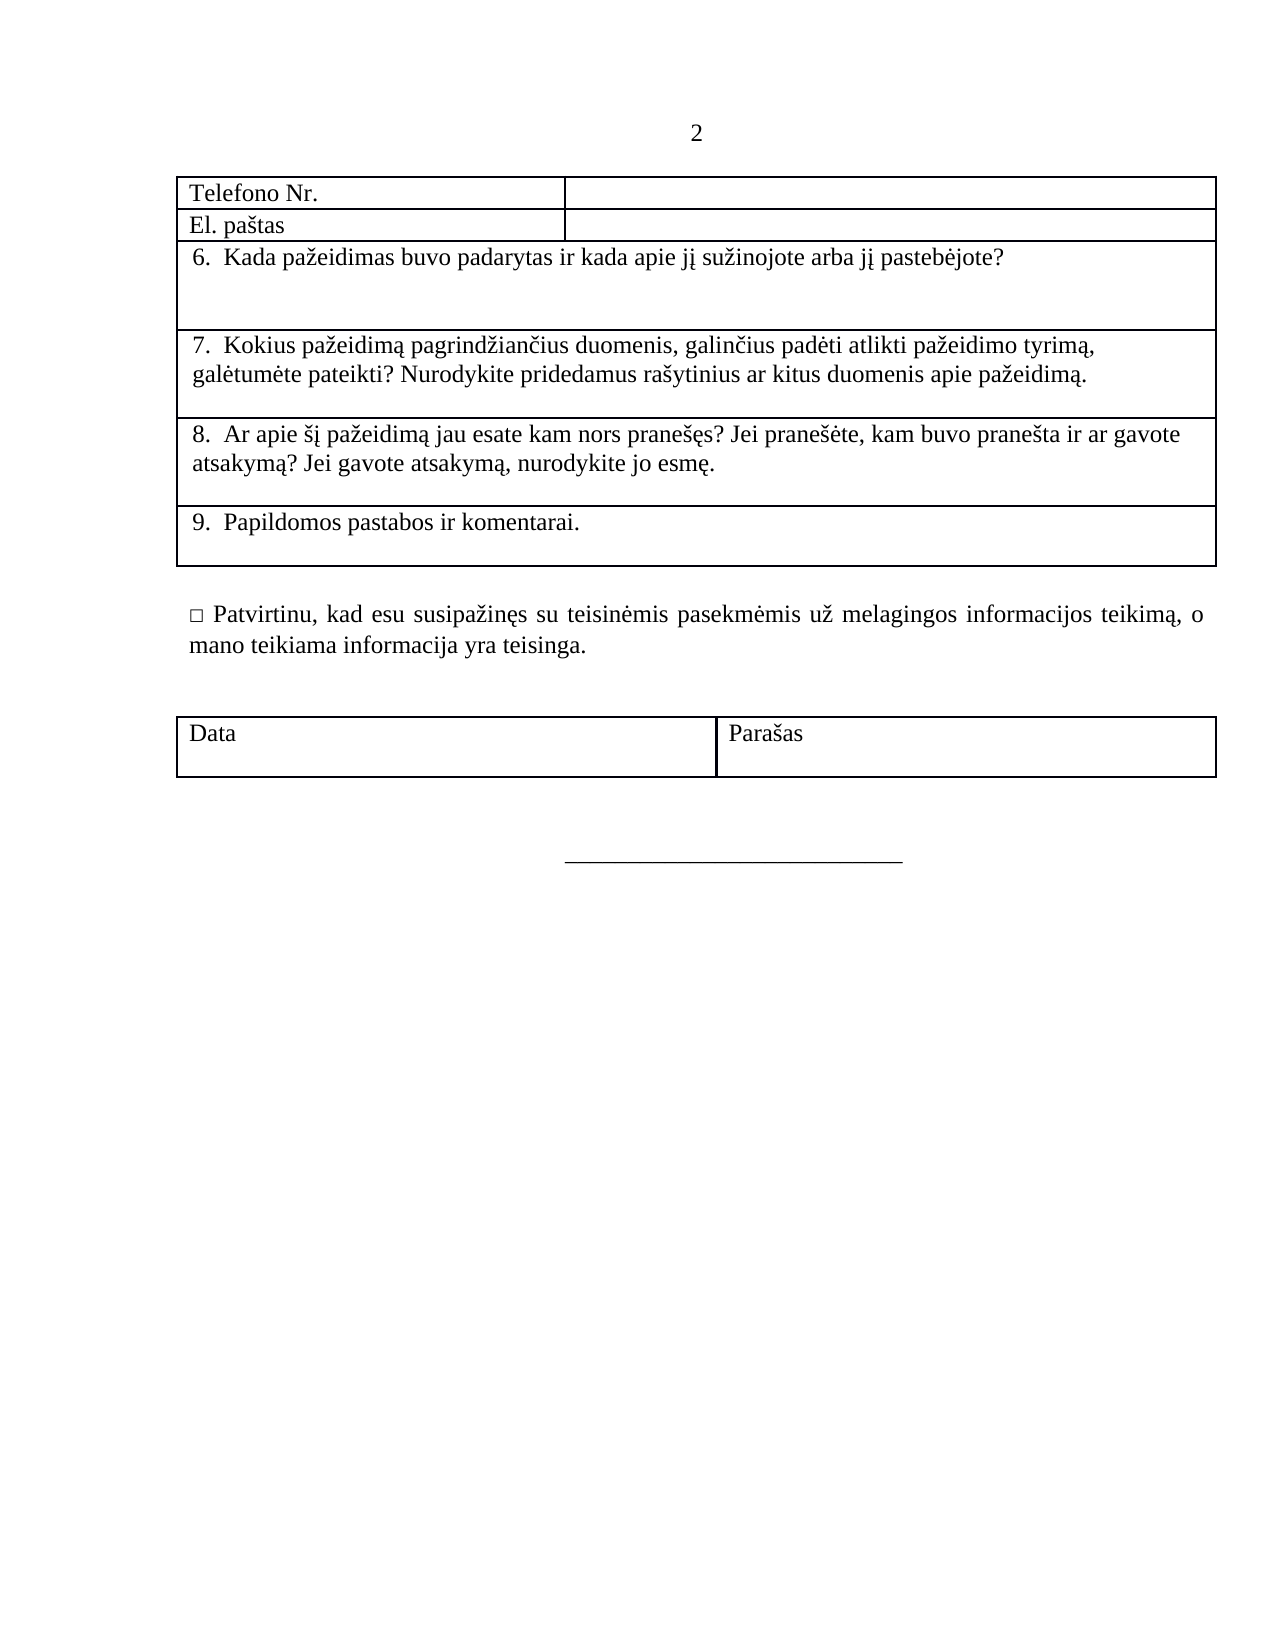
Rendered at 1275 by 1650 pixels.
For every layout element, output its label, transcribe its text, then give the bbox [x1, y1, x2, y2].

table_cell [566, 210, 1215, 240]
text ___________________________ [177, 837, 1216, 865]
table_cell [177, 778, 565, 808]
table_cell Parašas [718, 718, 1215, 776]
table_cell El. paštas [178, 210, 564, 240]
table_cell [565, 778, 716, 808]
table_cell 7. Kokius pažeidimą pagrindžiančius duomenis, galinčius padėti atlikti pažeidimo tyrimą, galėtumėte pateikti? Nurodykite pridedamus rašytinius ar kitus duomenis apie pažeidimą. [178, 331, 1215, 417]
table_cell Telefono Nr. [178, 178, 564, 208]
table_cell ☐ Patvirtinu, kad esu susipažinęs su teisinėmis pasekmėmis už melagingos informacijos teikimą, o mano teikiama informacija yra teisinga. [177, 567, 1216, 716]
table_cell Data [178, 718, 715, 776]
table_cell 9. Papildomos pastabos ir komentarai. [178, 507, 1215, 565]
table_cell [566, 178, 1215, 208]
table_cell 8. Ar apie šį pažeidimą jau esate kam nors pranešęs? Jei pranešėte, kam buvo pranešta ir ar gavote atsakymą? Jei gavote atsakymą, nurodykite jo esmę. [178, 419, 1215, 505]
table_cell 6. Kada pažeidimas buvo padarytas ir kada apie jį sužinojote arba jį pastebėjote? [178, 242, 1215, 328]
table_cell [716, 778, 1216, 808]
